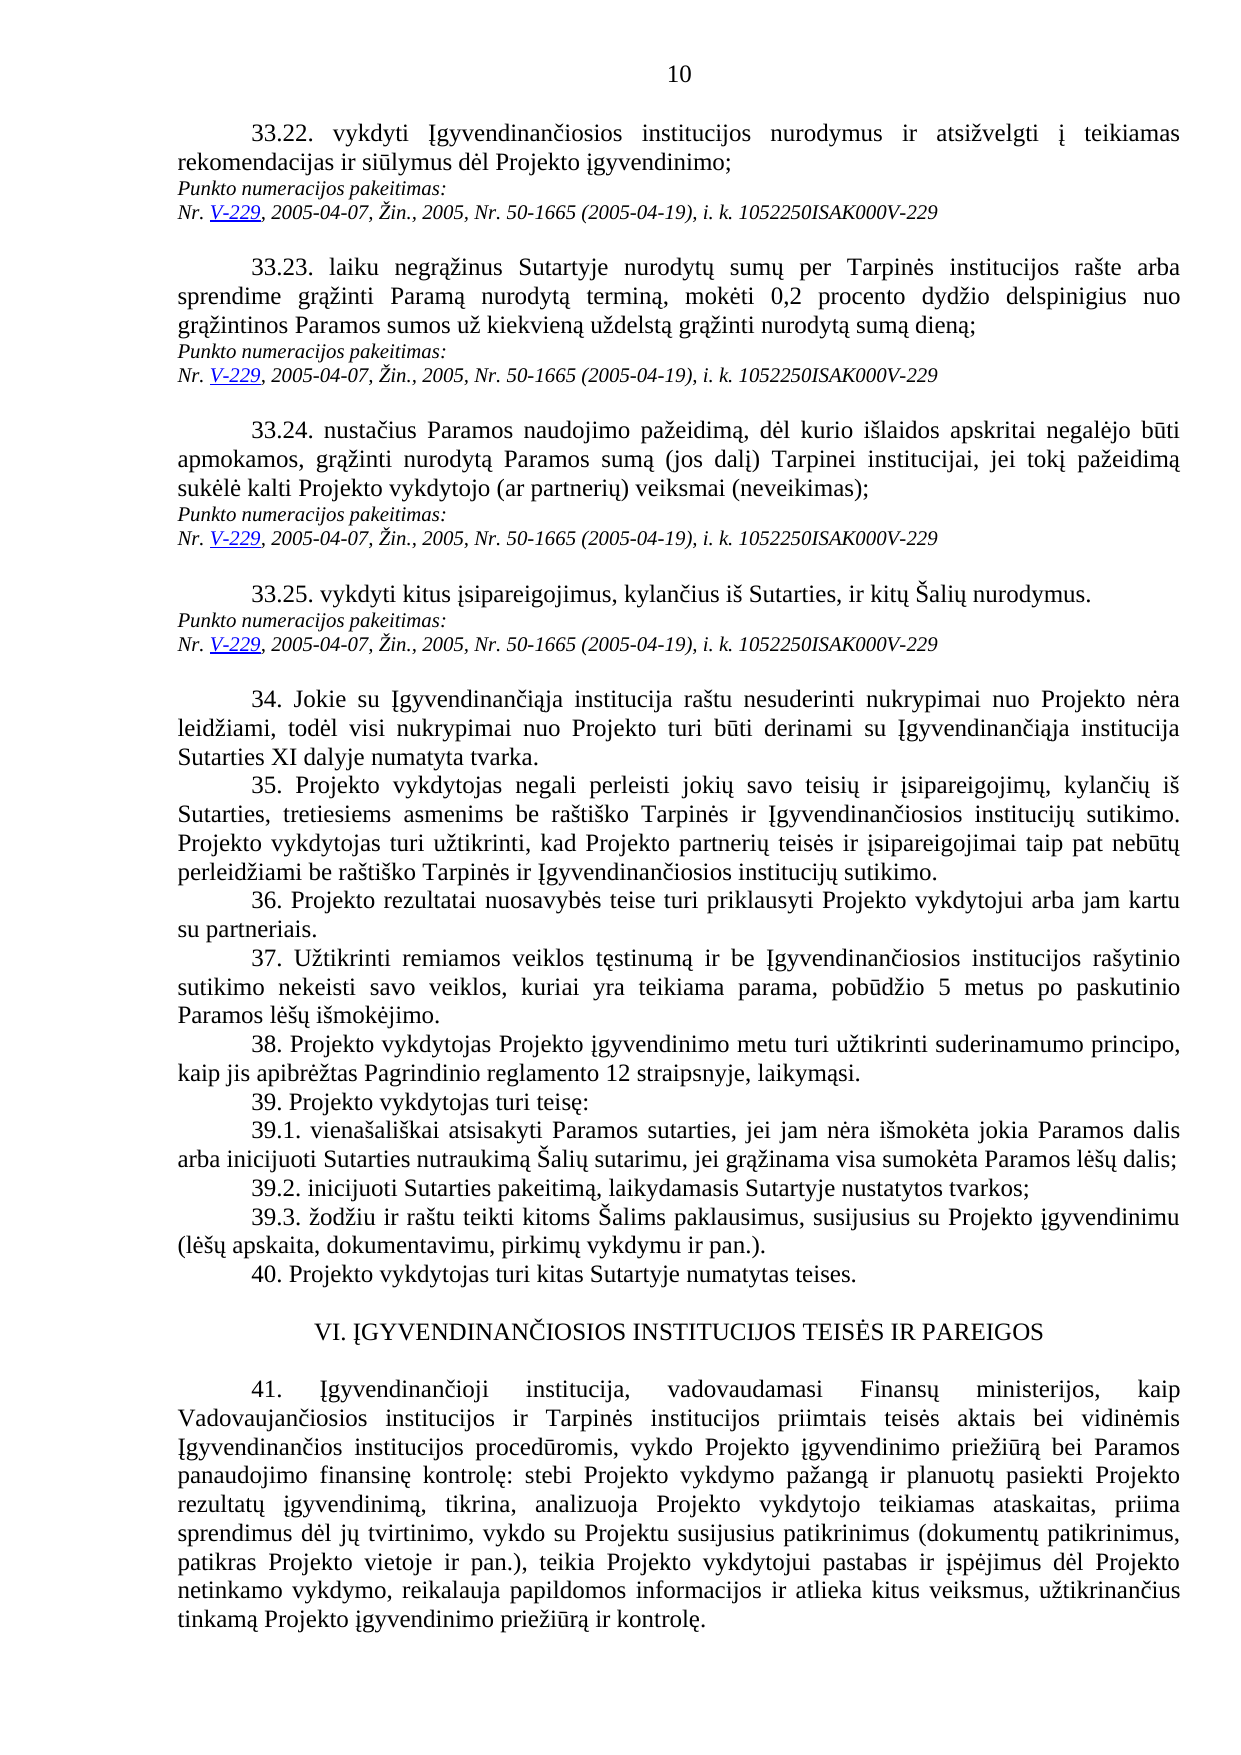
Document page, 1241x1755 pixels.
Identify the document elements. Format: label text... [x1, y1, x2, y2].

text Nr. V-229, 2005-04-07, Žin., 2005, Nr. 50-1665 (2005-04-19), i. k. 1052250ISAK000V-229 [177, 200, 1181, 224]
text Punkto numeracijos pakeitimas: [177, 607, 1181, 632]
text 36. Projekto rezultatai nuosavybės teise turi priklausyti Projekto vykdytojui arba jam kartu su partneriais. [177, 886, 1181, 943]
text Nr. V-229, 2005-04-07, Žin., 2005, Nr. 50-1665 (2005-04-19), i. k. 1052250ISAK000V-229 [177, 632, 1181, 656]
text 34. Jokie su Įgyvendinančiąja institucija raštu nesuderinti nukrypimai nuo Projekto nėra leidžiami, todėl visi nukrypimai nuo Projekto turi būti derinami su Įgyvendinančiąja institucija Sutarties XI dalyje numatyta tvarka. [177, 684, 1181, 771]
text 37. Užtikrinti remiamos veiklos tęstinumą ir be Įgyvendinančiosios institucijos rašytinio sutikimo nekeisti savo veiklos, kuriai yra teikiama parama, pobūdžio 5 metus po paskutinio Paramos lėšų išmokėjimo. [177, 943, 1181, 1029]
text Punkto numeracijos pakeitimas: [177, 502, 1181, 526]
text 33.25. vykdyti kitus įsipareigojimus, kylančius iš Sutarties, ir kitų Šalių nurodymus. [177, 579, 1181, 607]
text 41. Įgyvendinančioji institucija, vadovaudamasi Finansų ministerijos, kaip Vadovaujančiosios institucijos ir Tarpinės institucijos priimtais teisės aktais bei vidinėmis Įgyvendinančios institucijos procedūromis, vykdo Projekto įgyvendinimo priežiūrą bei Paramos panaudojimo finansinę kontrolę: stebi Projekto vykdymo pažangą ir planuotų pasiekti Projekto rezultatų įgyvendinimą, tikrina, analizuoja Projekto vykdytojo teikiamas ataskaitas, priima sprendimus dėl jų tvirtinimo, vykdo su Projektu susijusius patikrinimus (dokumentų patikrinimus, patikras Projekto vietoje ir pan.), teikia Projekto vykdytojui pastabas ir įspėjimus dėl Projekto netinkamo vykdymo, reikalauja papildomos informacijos ir atlieka kitus veiksmus, užtikrinančius tinkamą Projekto įgyvendinimo priežiūrą ir kontrolę. [177, 1374, 1181, 1633]
text 33.22. vykdyti Įgyvendinančiosios institucijos nurodymus ir atsižvelgti į teikiamas rekomendacijas ir siūlymus dėl Projekto įgyvendinimo; [177, 118, 1181, 176]
text 39.3. žodžiu ir raštu teikti kitoms Šalims paklausimus, susijusius su Projekto įgyvendinimu (lėšų apskaita, dokumentavimu, pirkimų vykdymu ir pan.). [177, 1202, 1181, 1259]
text Nr. V-229, 2005-04-07, Žin., 2005, Nr. 50-1665 (2005-04-19), i. k. 1052250ISAK000V-229 [177, 526, 1181, 550]
text 39.1. vienašališkai atsisakyti Paramos sutarties, jei jam nėra išmokėta jokia Paramos dalis arba inicijuoti Sutarties nutraukimą Šalių sutarimu, jei grąžinama visa sumokėta Paramos lėšų dalis; [177, 1116, 1181, 1173]
text 40. Projekto vykdytojas turi kitas Sutartyje numatytas teises. [177, 1259, 1181, 1288]
text 33.24. nustačius Paramos naudojimo pažeidimą, dėl kurio išlaidos apskritai negalėjo būti apmokamos, grąžinti nurodytą Paramos sumą (jos dalį) Tarpinei institucijai, jei tokį pažeidimą sukėlė kalti Projekto vykdytojo (ar partnerių) veiksmai (neveikimas); [177, 416, 1181, 502]
text Punkto numeracijos pakeitimas: [177, 176, 1181, 200]
text 33.23. laiku negrąžinus Sutartyje nurodytų sumų per Tarpinės institucijos rašte arba sprendime grąžinti Paramą nurodytą terminą, mokėti 0,2 procento dydžio delspinigius nuo grąžintinos Paramos sumos už kiekvieną uždelstą grąžinti nurodytą sumą dieną; [177, 252, 1181, 339]
text Punkto numeracijos pakeitimas: [177, 339, 1181, 363]
text VI. ĮGYVENDINANČIOSIOS INSTITUCIJOS TEISĖS IR PAREIGOS [177, 1317, 1181, 1346]
text 39.2. inicijuoti Sutarties pakeitimą, laikydamasis Sutartyje nustatytos tvarkos; [177, 1173, 1181, 1202]
text 39. Projekto vykdytojas turi teisę: [177, 1087, 1181, 1116]
text Nr. V-229, 2005-04-07, Žin., 2005, Nr. 50-1665 (2005-04-19), i. k. 1052250ISAK000V-229 [177, 363, 1181, 387]
text 38. Projekto vykdytojas Projekto įgyvendinimo metu turi užtikrinti suderinamumo principo, kaip jis apibrėžtas Pagrindinio reglamento 12 straipsnyje, laikymąsi. [177, 1029, 1181, 1087]
text 35. Projekto vykdytojas negali perleisti jokių savo teisių ir įsipareigojimų, kylančių iš Sutarties, tretiesiems asmenims be raštiško Tarpinės ir Įgyvendinančiosios institucijų sutikimo. Projekto vykdytojas turi užtikrinti, kad Projekto partnerių teisės ir įsipareigojimai taip pat nebūtų perleidžiami be raštiško Tarpinės ir Įgyvendinančiosios institucijų sutikimo. [177, 771, 1181, 886]
